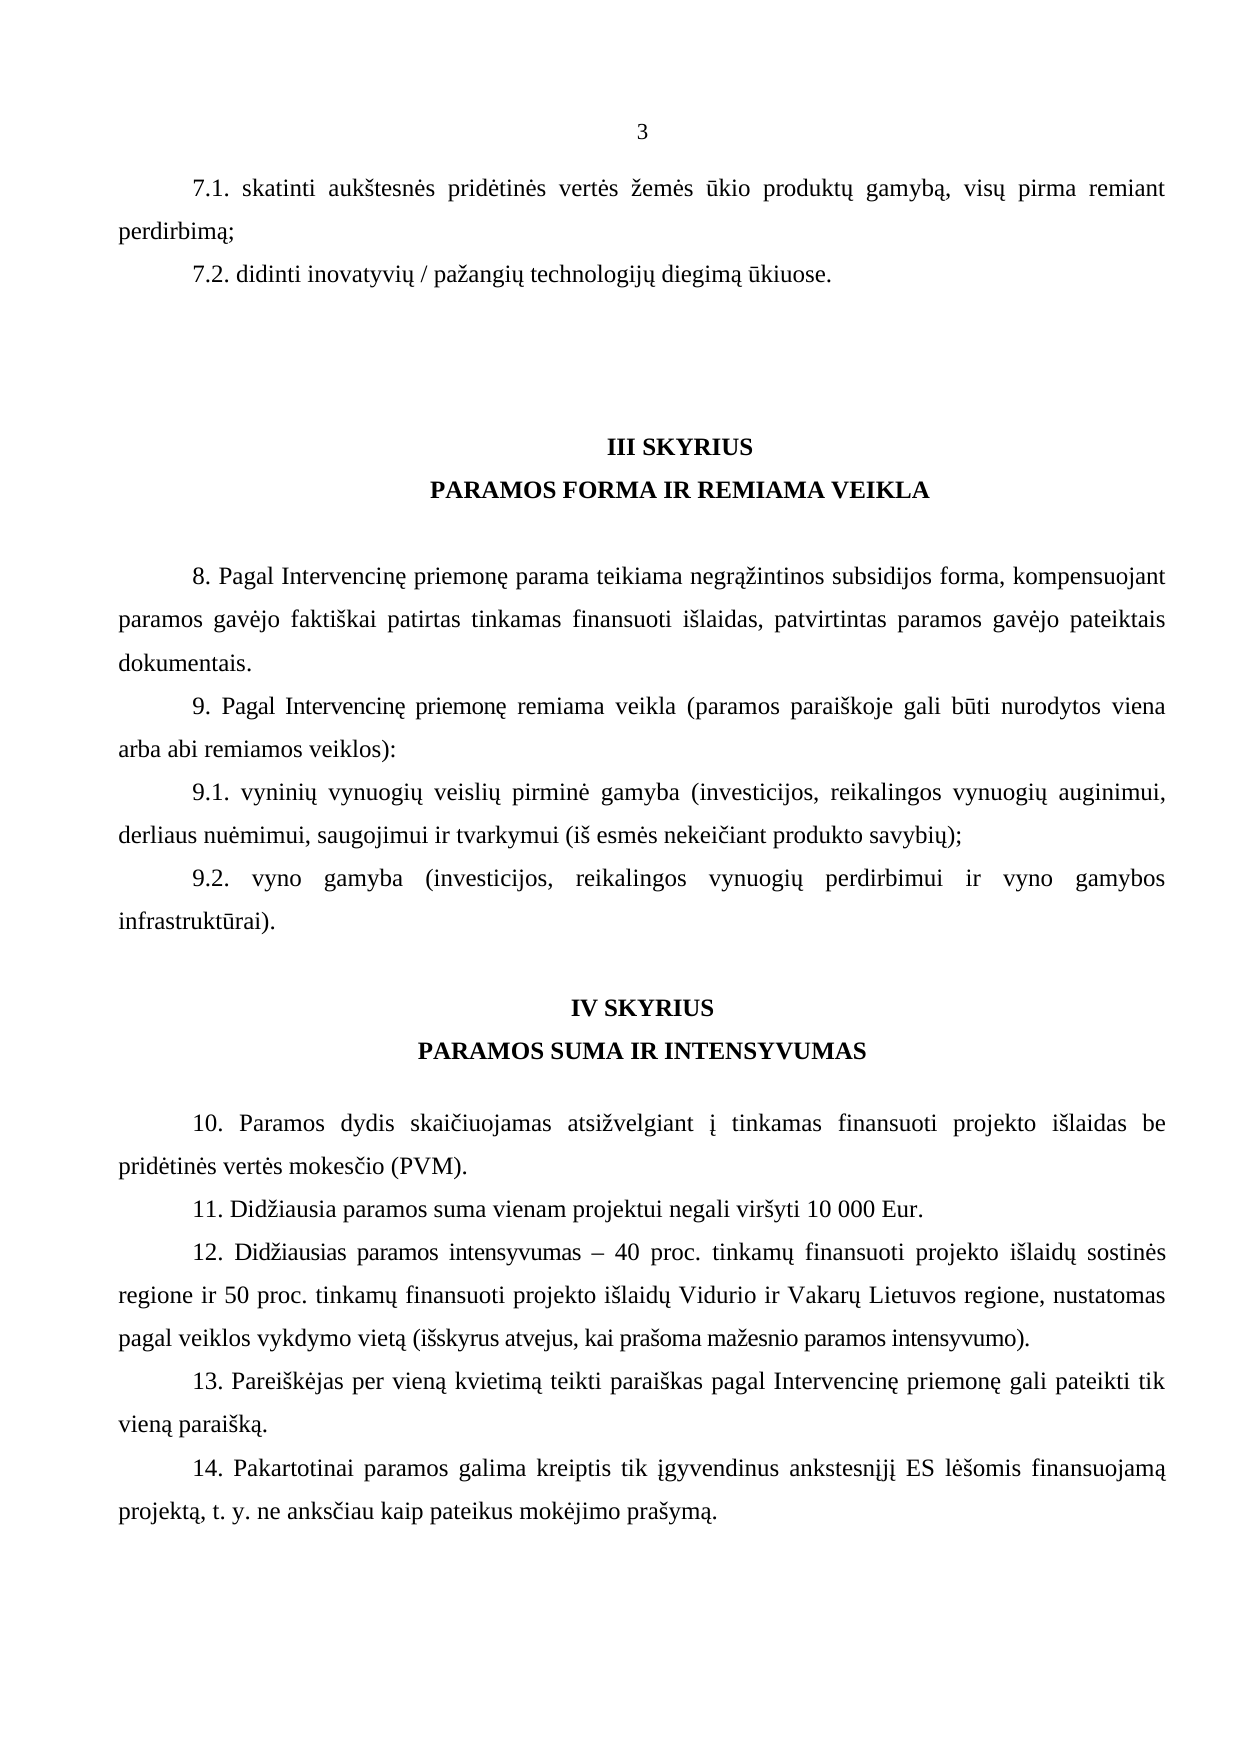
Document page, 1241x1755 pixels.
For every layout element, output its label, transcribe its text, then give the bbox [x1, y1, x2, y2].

text PARAMOS FORMA IR REMIAMA VEIKLA [118, 475, 1167, 504]
text 10. Paramos dydis skaičiuojamas atsižvelgiant į tinkamas finansuoti projekto išlaidas be pridėtinės vertės mokesčio (PVM). [118, 1108, 1167, 1179]
text 11. Didžiausia paramos suma vienam projektui negali viršyti 10 000 Eur. [118, 1194, 1167, 1223]
text 13. Pareiškėjas per vieną kvietimą teikti paraiškas pagal Intervencinę priemonę gali pateikti tik vieną paraišką. [118, 1366, 1167, 1438]
text 7.2. didinti inovatyvių / pažangių technologijų diegimą ūkiuose. [118, 259, 1167, 288]
text 7.1. skatinti aukštesnės pridėtinės vertės žemės ūkio produktų gamybą, visų pirma remiant perdirbimą; [118, 173, 1167, 245]
text III SKYRIUS [118, 432, 1167, 461]
text 14. Pakartotinai paramos galima kreiptis tik įgyvendinus ankstesnįjį ES lėšomis finansuojamą projektą, t. y. ne anksčiau kaip pateikus mokėjimo prašymą. [118, 1453, 1167, 1524]
text 12. Didžiausias paramos intensyvumas – 40 proc. tinkamų finansuoti projekto išlaidų sostinės regione ir 50 proc. tinkamų finansuoti projekto išlaidų Vidurio ir Vakarų Lietuvos regione, nustatomas pagal veiklos vykdymo vietą (išskyrus atvejus, kai prašoma mažesnio paramos intensyvumo). [118, 1237, 1167, 1352]
text 8. Pagal Intervencinę priemonę parama teikiama negrąžintinos subsidijos forma, kompensuojant paramos gavėjo faktiškai patirtas tinkamas finansuoti išlaidas, patvirtintas paramos gavėjo pateiktais dokumentais. [118, 561, 1167, 676]
text IV SKYRIUS [118, 993, 1167, 1021]
text PARAMOS SUMA IR INTENSYVUMAS [118, 1036, 1167, 1064]
text 9.2. vyno gamyba (investicijos, reikalingos vynuogių perdirbimui ir vyno gamybos infrastruktūrai). [118, 863, 1167, 935]
text 9. Pagal Intervencinę priemonę remiama veikla (paramos paraiškoje gali būti nurodytos viena arba abi remiamos veiklos): [118, 691, 1167, 763]
text 9.1. vyninių vynuogių veislių pirminė gamyba (investicijos, reikalingos vynuogių auginimui, derliaus nuėmimui, saugojimui ir tvarkymui (iš esmės nekeičiant produkto savybių); [118, 777, 1167, 849]
